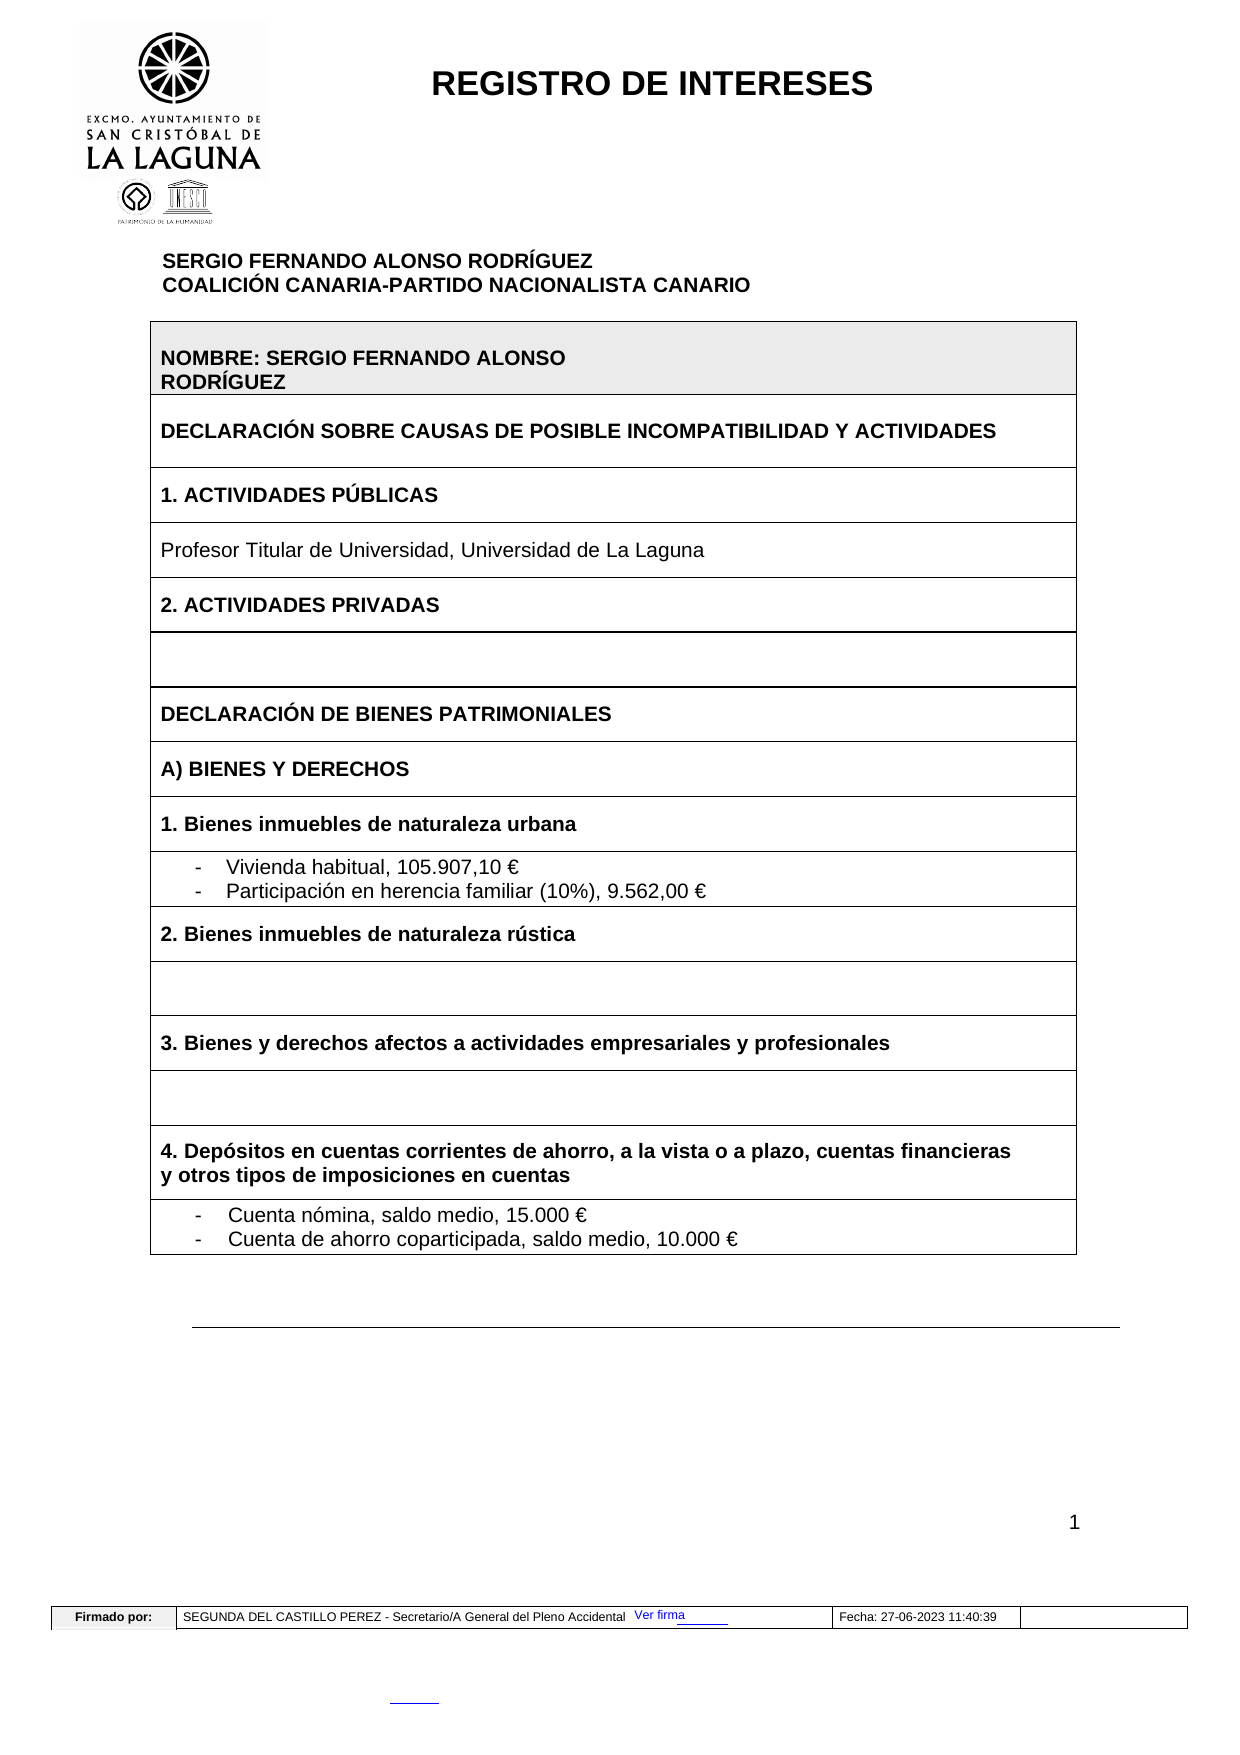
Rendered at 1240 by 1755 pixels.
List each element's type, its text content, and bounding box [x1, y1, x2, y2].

table_cell 1. ACTIVIDADES PÚBLICAS [151, 468, 1076, 522]
table_cell 2. Bienes inmuebles de naturaleza rústica [151, 907, 1076, 961]
table_cell - Vivienda habitual, 105.907,10 € - Participación en herencia familiar (10%), 9.562,00 € [151, 852, 1076, 906]
table_cell - Cuenta nómina, saldo medio, 15.000 € - Cuenta de ahorro coparticipada, saldo medio, 10.000 € [151, 1200, 1076, 1253]
table_cell DECLARACIÓN SOBRE CAUSAS DE POSIBLE INCOMPATIBILIDAD Y ACTIVIDADES [151, 395, 1076, 467]
table_header [1021, 1607, 1187, 1627]
table_header NOMBRE: SERGIO FERNANDO ALONSO RODRÍGUEZ [151, 322, 1076, 394]
table_cell DECLARACIÓN DE BIENES PATRIMONIALES [151, 688, 1076, 741]
table_cell 1. Bienes inmuebles de naturaleza urbana [151, 797, 1076, 851]
table_cell [151, 1071, 1076, 1125]
text 1 [42, 1509, 1080, 1533]
table_header Firmado por: [52, 1607, 176, 1627]
table_cell [151, 962, 1076, 1015]
table_header SEGUNDA DEL CASTILLO PEREZ - Secretario/A General del Pleno Accidental Ver firma [177, 1607, 832, 1627]
table_cell [151, 633, 1076, 686]
table_cell A) BIENES Y DERECHOS [151, 742, 1076, 796]
table_cell 2. ACTIVIDADES PRIVADAS [151, 578, 1076, 631]
text COALICIÓN CANARIA-PARTIDO NACIONALISTA CANARIO [162, 273, 1200, 296]
table_cell Profesor Titular de Universidad, Universidad de La Laguna [151, 523, 1076, 577]
table_header Fecha: 27-06-2023 11:40:39 [833, 1607, 1020, 1627]
table_cell 3. Bienes y derechos afectos a actividades empresariales y profesionales [151, 1016, 1076, 1070]
table_cell 4. Depósitos en cuentas corrientes de ahorro, a la vista o a plazo, cuentas financieras y otros tipos de imposiciones en cuentas [151, 1126, 1076, 1199]
text SERGIO FERNANDO ALONSO RODRÍGUEZ [162, 249, 1200, 273]
